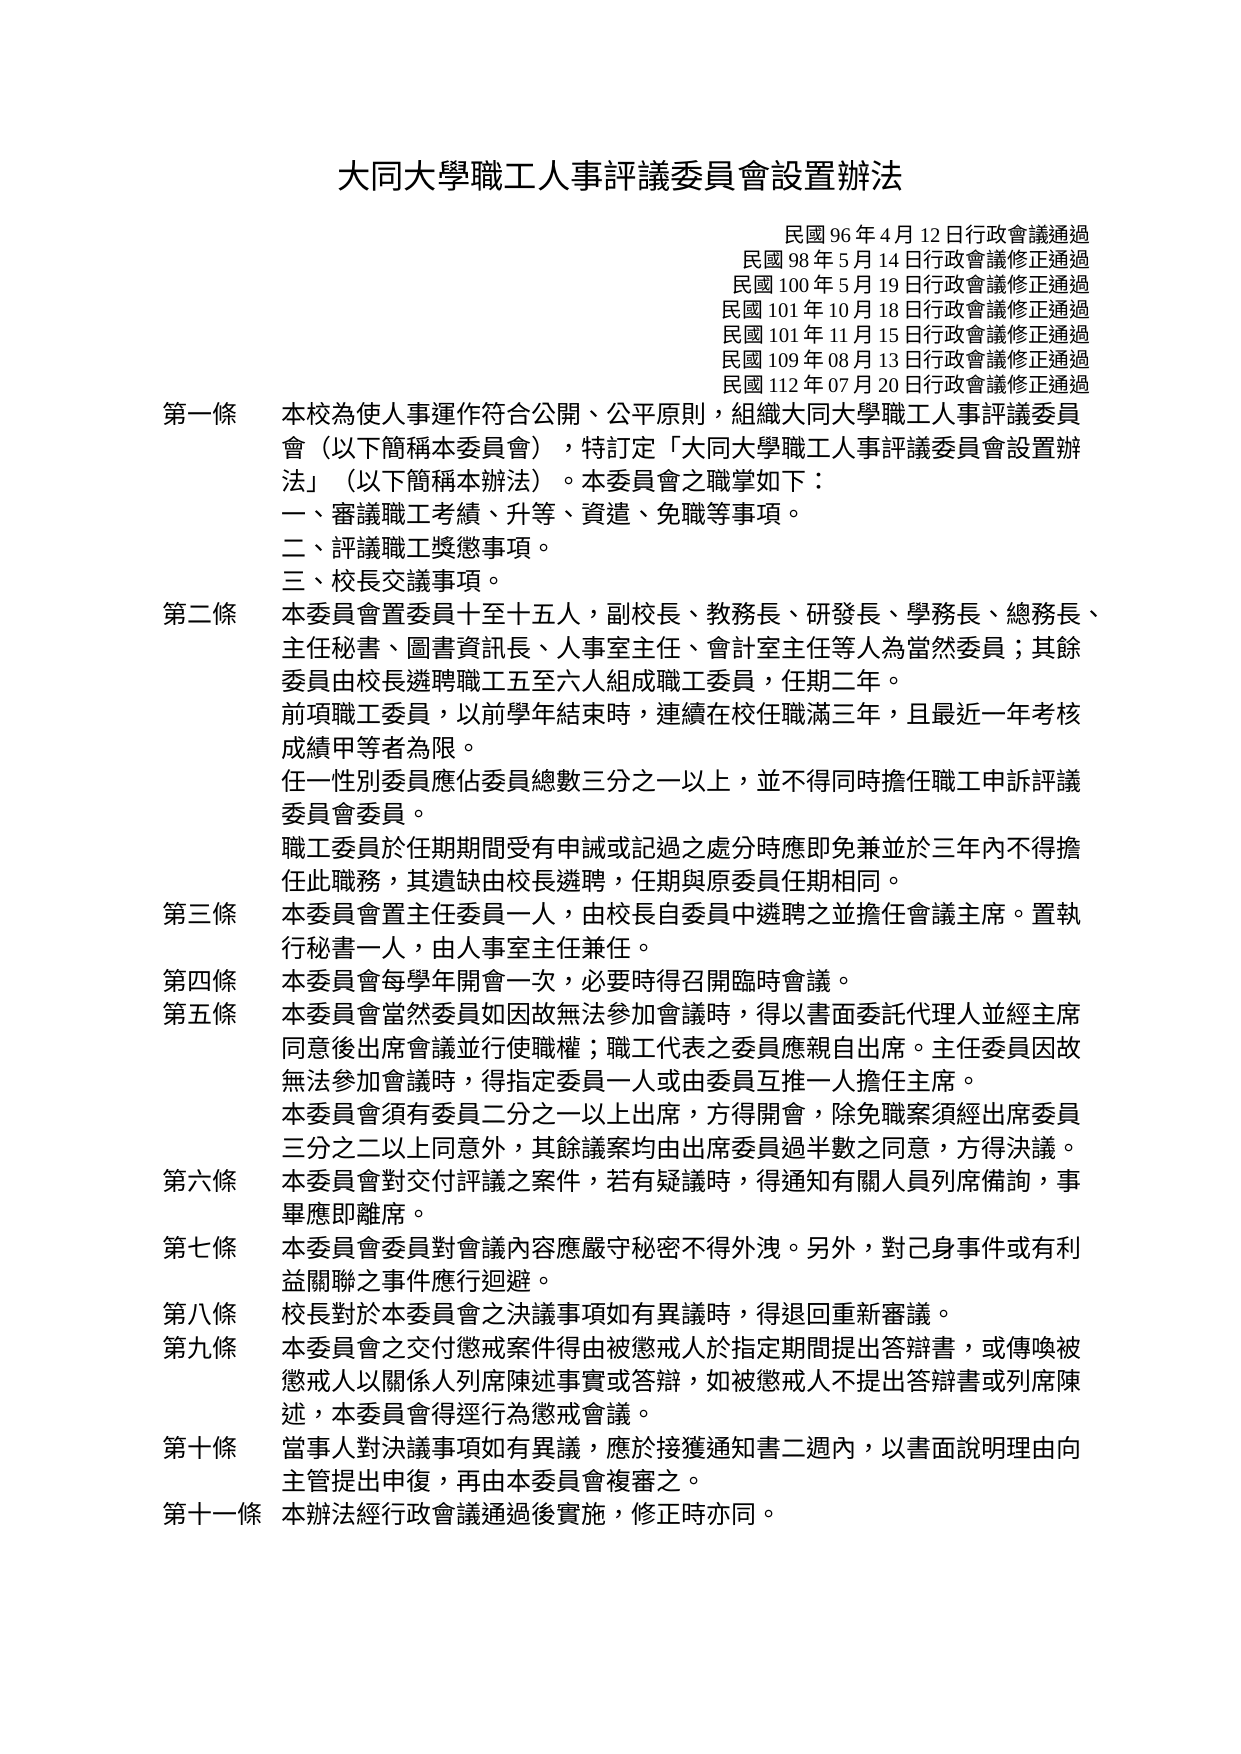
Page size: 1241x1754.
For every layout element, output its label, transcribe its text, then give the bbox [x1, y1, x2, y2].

text 民國100年5月19日行政會議修正通過 [150, 272, 1090, 297]
list 本委員會置委員十至十五人，副校長、教務長、研發長、學務長、總務長、主任秘書、圖書資訊長、人事室主任、會計室主任等人為當然委員；其餘委員由校長遴聘職工五至六人組成職工委員，任期二年。 [162, 597, 1090, 697]
list 本辦法經行政會議通過後實施，修正時亦同。 [162, 1497, 1090, 1531]
text 民國112年07月20日行政會議修正通過 [150, 372, 1090, 397]
text 職工委員於任期期間受有申誡或記過之處分時應即免兼並於三年內不得擔任此職務，其遺缺由校長遴聘，任期與原委員任期相同。 [281, 831, 1090, 897]
text 大同大學職工人事評議委員會設置辦法 [150, 150, 1090, 198]
text 民國98年5月14日行政會議修正通過 [150, 247, 1090, 272]
text 一、審議職工考績、升等、資遣、免職等事項。 [281, 497, 1090, 531]
text 本委員會須有委員二分之一以上出席，方得開會，除免職案須經出席委員三分之二以上同意外，其餘議案均由出席委員過半數之同意，方得決議。 [281, 1097, 1090, 1164]
list 本委員會每學年開會一次，必要時得召開臨時會議。 [162, 964, 1090, 997]
list 本委員會之交付懲戒案件得由被懲戒人於指定期間提出答辯書，或傳喚被懲戒人以關係人列席陳述事實或答辯，如被懲戒人不提出答辯書或列席陳述，本委員會得逕行為懲戒會議。 [162, 1331, 1090, 1431]
list 當事人對決議事項如有異議，應於接獲通知書二週內，以書面說明理由向主管提出申復，再由本委員會複審之。 [162, 1431, 1090, 1497]
list 本委員會對交付評議之案件，若有疑議時，得通知有關人員列席備詢，事畢應即離席。 [162, 1164, 1090, 1231]
text 三、校長交議事項。 [281, 564, 1090, 597]
list 本校為使人事運作符合公開、公平原則，組織大同大學職工人事評議委員會（以下簡稱本委員會），特訂定「大同大學職工人事評議委員會設置辦法」（以下簡稱本辦法）。本委員會之職掌如下： [162, 397, 1090, 497]
text 民國101年10月18日行政會議修正通過 [150, 297, 1090, 322]
text 民國109年08月13日行政會議修正通過 [150, 347, 1090, 372]
text 民國96年4月12日行政會議通過 [150, 222, 1090, 247]
text 二、評議職工獎懲事項。 [281, 531, 1090, 564]
list 本委員會置主任委員一人，由校長自委員中遴聘之並擔任會議主席。置執行秘書一人，由人事室主任兼任。 [162, 897, 1090, 964]
text 前項職工委員，以前學年結束時，連續在校任職滿三年，且最近一年考核成績甲等者為限。 [281, 697, 1090, 764]
text 民國101年11月15日行政會議修正通過 [150, 322, 1090, 347]
list 本委員會當然委員如因故無法參加會議時，得以書面委託代理人並經主席同意後出席會議並行使職權；職工代表之委員應親自出席。主任委員因故無法參加會議時，得指定委員一人或由委員互推一人擔任主席。 [162, 997, 1090, 1097]
list 本委員會委員對會議內容應嚴守秘密不得外洩。另外，對己身事件或有利益關聯之事件應行迴避。 [162, 1231, 1090, 1297]
list 校長對於本委員會之決議事項如有異議時，得退回重新審議。 [162, 1297, 1090, 1331]
text 任一性別委員應佔委員總數三分之一以上，並不得同時擔任職工申訴評議委員會委員。 [281, 764, 1090, 831]
